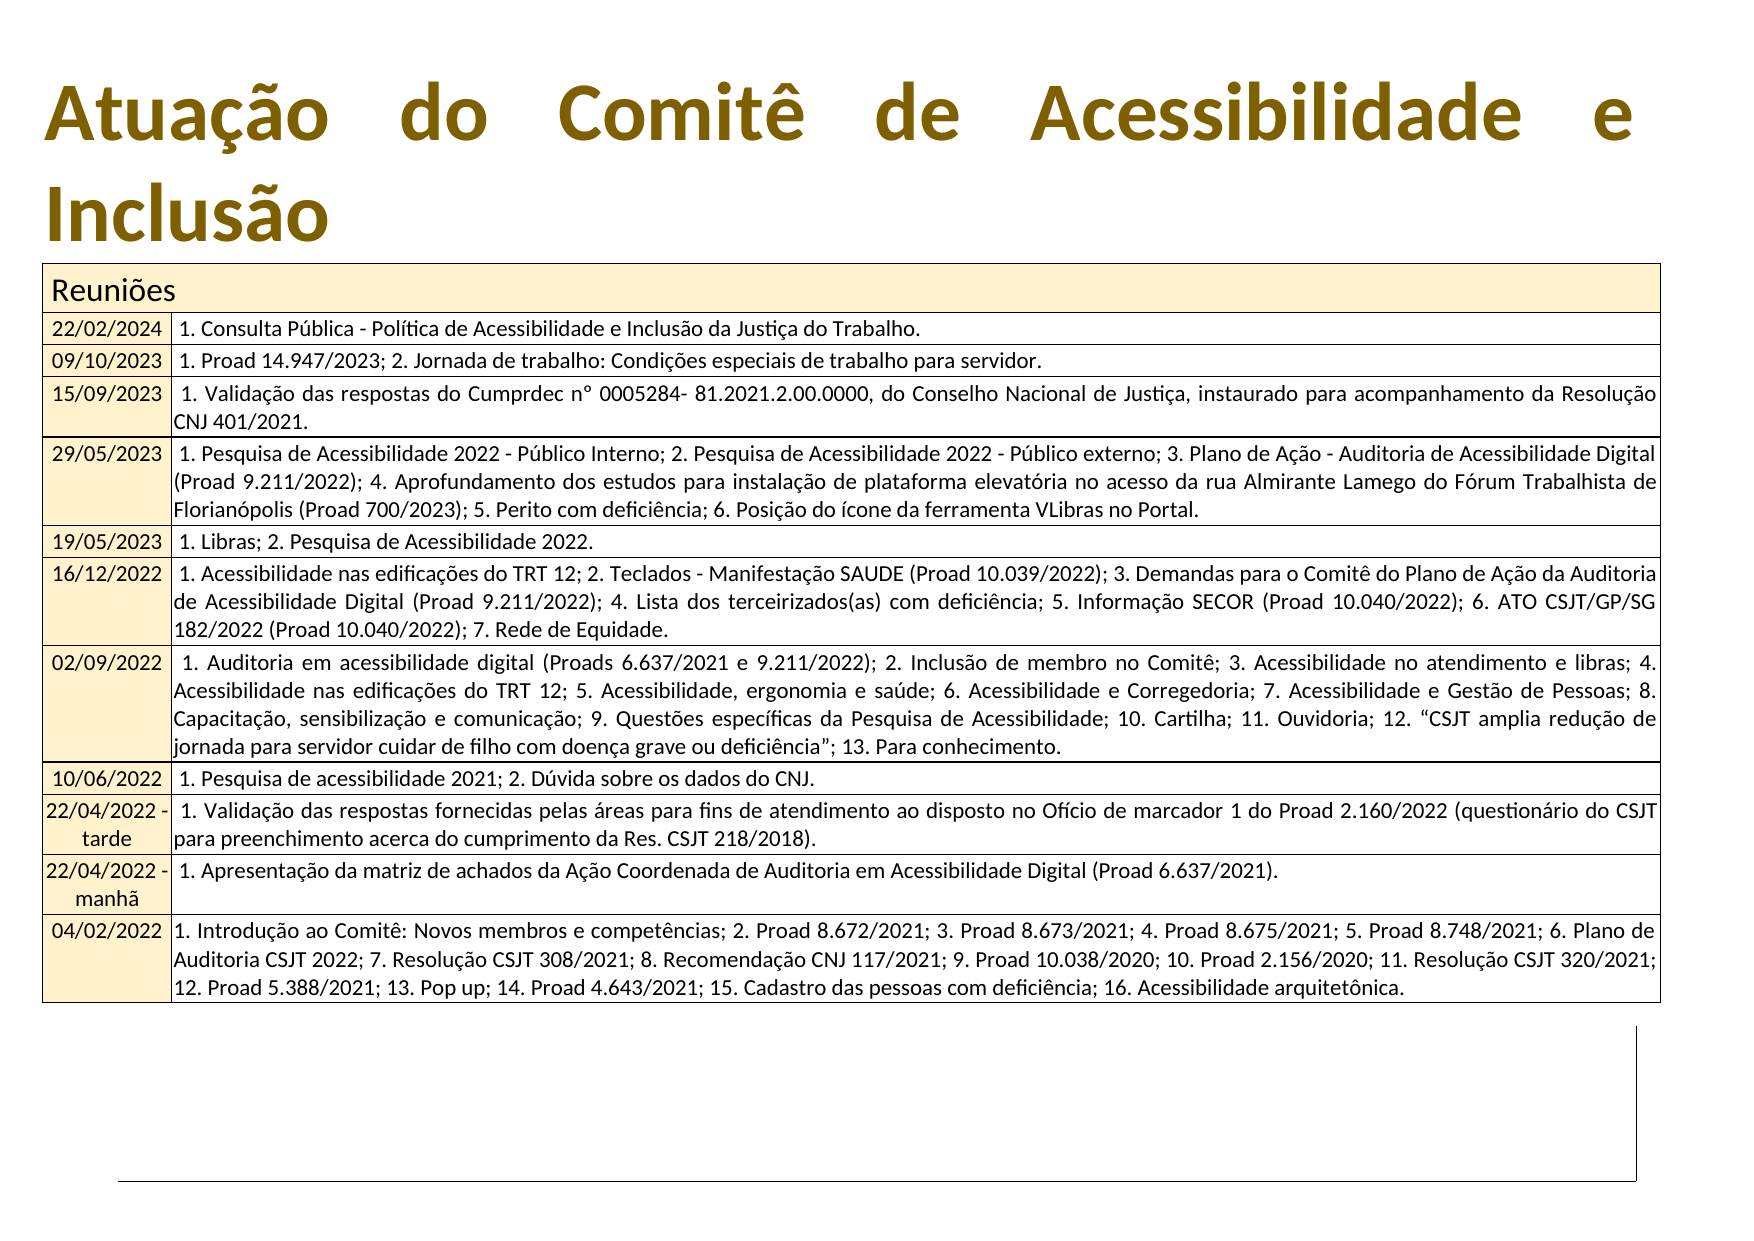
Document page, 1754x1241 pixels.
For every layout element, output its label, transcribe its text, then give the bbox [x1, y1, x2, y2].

table_header Reuniões [43, 264, 1660, 312]
table_cell 1. Proad 14.947/2023; 2. Jornada de trabalho: Condições especiais de trabalho para servidor. [172, 345, 1660, 376]
table_cell 1. Validação das respostas do Cumprdec nº 0005284- 81.2021.2.00.0000, do Conselho Nacional de Justiça, instaurado para acompanhamento da Resolução CNJ 401/2021. [172, 377, 1660, 436]
table_cell 04/02/2022 [43, 915, 171, 1002]
table_cell 1. Consulta Pública - Política de Acessibilidade e Inclusão da Justiça do Trabalho. [172, 313, 1660, 344]
table_cell 1. Auditoria em acessibilidade digital (Proads 6.637/2021 e 9.211/2022); 2. Inclusão de membro no Comitê; 3. Acessibilidade no atendimento e libras; 4. Acessibilidade nas edificações do TRT 12; 5. Acessibilidade, ergonomia e saúde; 6. Acessibilidade e Corregedoria; 7. Acessibilidade e Gestão de Pessoas; 8. Capacitação, sensibilização e comunicação; 9. Questões específicas da Pesquisa de Acessibilidade; 10. Cartilha; 11. Ouvidoria; 12. “CSJT amplia redução de jornada para servidor cuidar de filho com doença grave ou deficiência”; 13. Para conhecimento. [172, 646, 1660, 761]
table_cell 1. Acessibilidade nas edificações do TRT 12; 2. Teclados - Manifestação SAUDE (Proad 10.039/2022); 3. Demandas para o Comitê do Plano de Ação da Auditoria de Acessibilidade Digital (Proad 9.211/2022); 4. Lista dos terceirizados(as) com deficiência; 5. Informação SECOR (Proad 10.040/2022); 6. ATO CSJT/GP/SG 182/2022 (Proad 10.040/2022); 7. Rede de Equidade. [172, 558, 1660, 645]
table_cell 1. Libras; 2. Pesquisa de Acessibilidade 2022. [172, 526, 1660, 557]
text Atuação do Comitê de Acessibilidade e Inclusão [44, 59, 1636, 262]
table_cell 09/10/2023 [43, 345, 171, 376]
table_cell 02/09/2022 [43, 646, 171, 761]
table_cell 16/12/2022 [43, 558, 171, 645]
table_cell 10/06/2022 [43, 763, 171, 794]
table_cell 22/04/2022 - tarde [43, 795, 171, 854]
table_cell 19/05/2023 [43, 526, 171, 557]
table_cell 22/02/2024 [43, 313, 171, 344]
table_cell 29/05/2023 [43, 438, 171, 524]
table_cell 1. Validação das respostas fornecidas pelas áreas para fins de atendimento ao disposto no Ofício de marcador 1 do Proad 2.160/2022 (questionário do CSJT para preenchimento acerca do cumprimento da Res. CSJT 218/2018). [172, 795, 1660, 854]
table_cell 1. Apresentação da matriz de achados da Ação Coordenada de Auditoria em Acessibilidade Digital (Proad 6.637/2021). [172, 855, 1660, 914]
table_cell 22/04/2022 - manhã [43, 855, 171, 914]
table_cell 15/09/2023 [43, 377, 171, 436]
table_cell 1. Pesquisa de acessibilidade 2021; 2. Dúvida sobre os dados do CNJ. [172, 763, 1660, 794]
table_cell 1. Introdução ao Comitê: Novos membros e competências; 2. Proad 8.672/2021; 3. Proad 8.673/2021; 4. Proad 8.675/2021; 5. Proad 8.748/2021; 6. Plano de Auditoria CSJT 2022; 7. Resolução CSJT 308/2021; 8. Recomendação CNJ 117/2021; 9. Proad 10.038/2020; 10. Proad 2.156/2020; 11. Resolução CSJT 320/2021; 12. Proad 5.388/2021; 13. Pop up; 14. Proad 4.643/2021; 15. Cadastro das pessoas com deficiência; 16. Acessibilidade arquitetônica. [172, 915, 1660, 1002]
table_cell 1. Pesquisa de Acessibilidade 2022 - Público Interno; 2. Pesquisa de Acessibilidade 2022 - Público externo; 3. Plano de Ação - Auditoria de Acessibilidade Digital (Proad 9.211/2022); 4. Aprofundamento dos estudos para instalação de plataforma elevatória no acesso da rua Almirante Lamego do Fórum Trabalhista de Florianópolis (Proad 700/2023); 5. Perito com deficiência; 6. Posição do ícone da ferramenta VLibras no Portal. [172, 438, 1660, 524]
